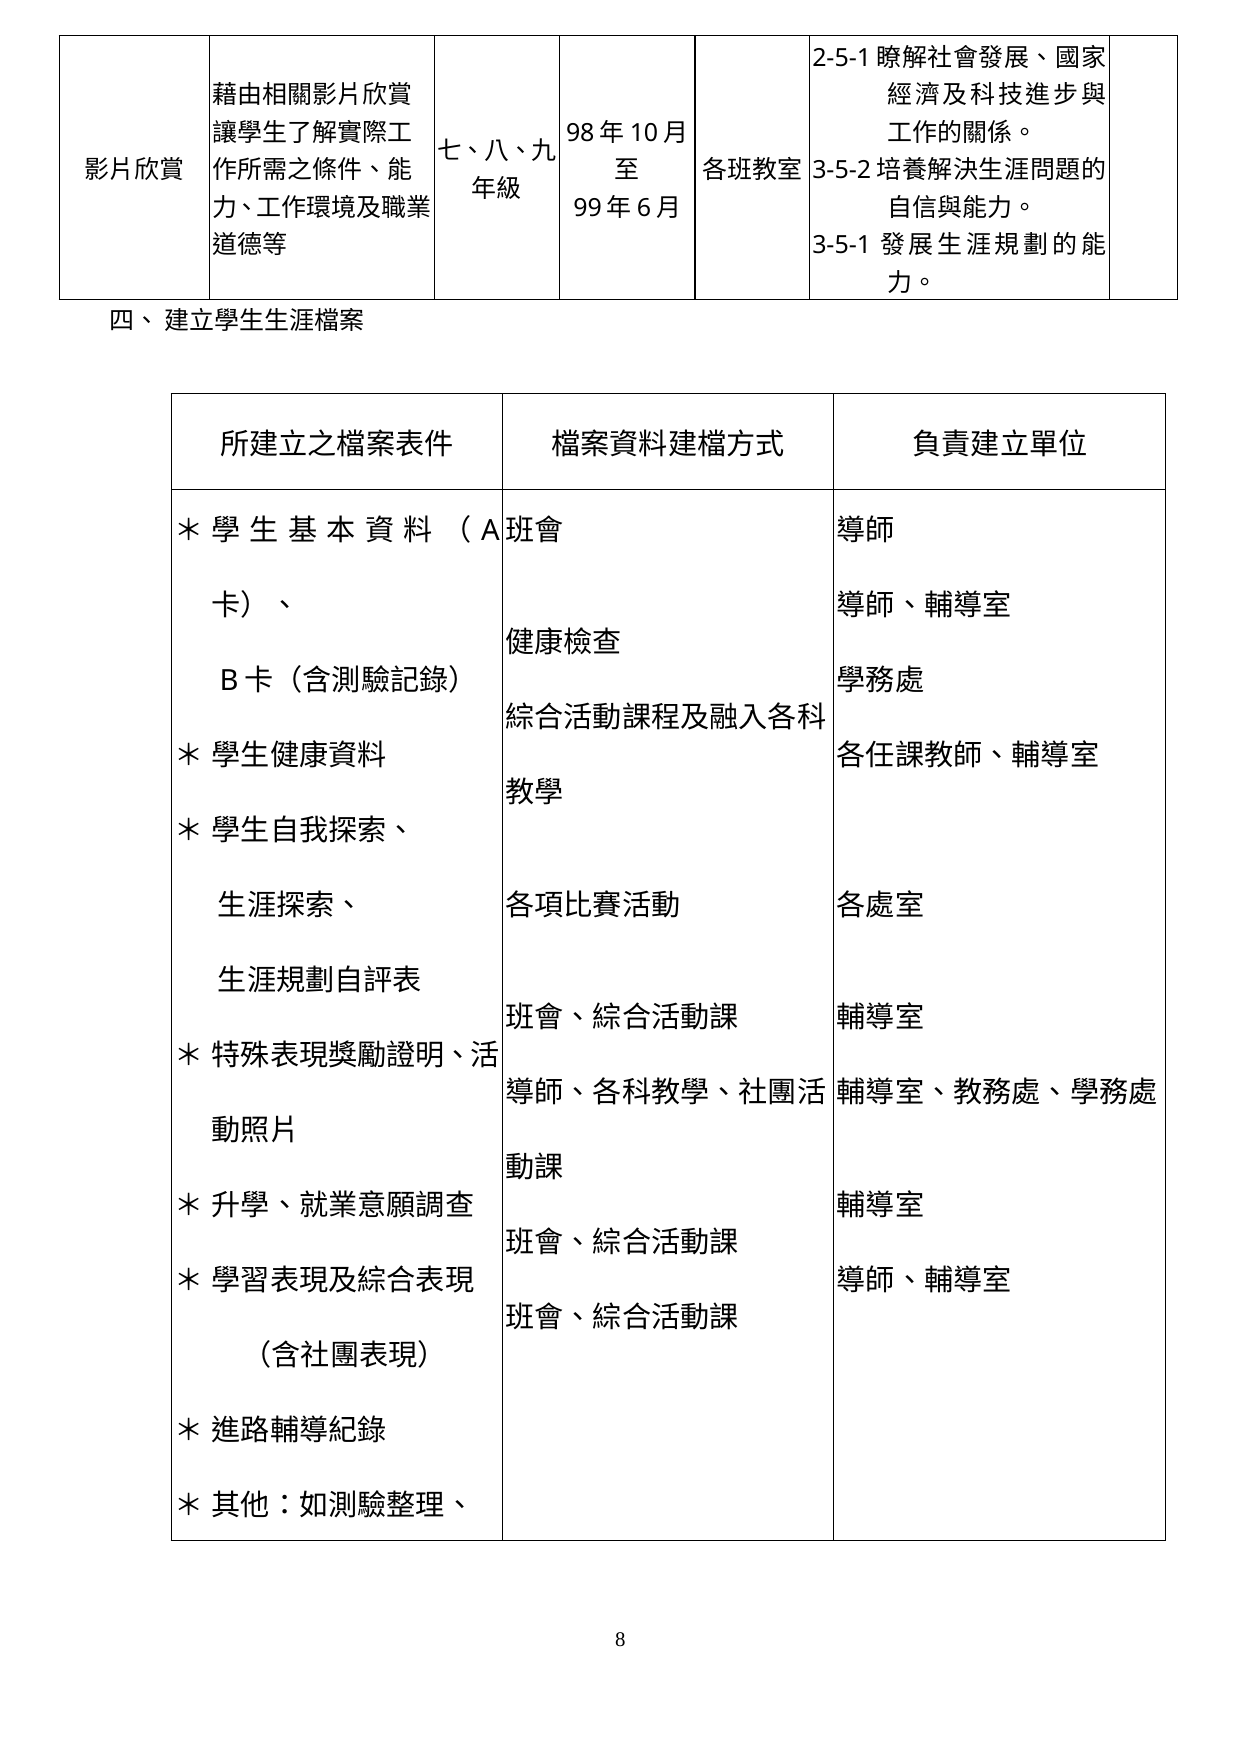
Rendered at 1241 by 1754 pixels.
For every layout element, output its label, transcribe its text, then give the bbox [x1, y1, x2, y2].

table_cell 98年10月 至 99年6月 [560, 36, 694, 299]
table_cell [1110, 36, 1177, 299]
table_cell 影片欣賞 [60, 36, 209, 299]
text 四、 建立學生生涯檔案 [59, 300, 1181, 337]
table_cell 2-5-1瞭解社會發展、國家經濟及科技進步與工作的關係。 3-5-2培養解決生涯問題的自信與能力。 3-5-1發展生涯規劃的能力。 [810, 36, 1109, 299]
table_cell 班會 健康檢查 綜合活動課程及融入各科 教學 各項比賽活動 班會、綜合活動課 導師、各科教學、社團活動課 班會、綜合活動課 班會、綜合活動課 [503, 490, 833, 1540]
table_cell 導師 導師、輔導室 學務處 各任課教師、輔導室 各處室 輔導室 輔導室、教務處、學務處 輔導室 導師、輔導室 [834, 490, 1165, 1540]
table_cell 藉由相關影片欣賞 讓學生了解實際工 作所需之條件、能 力、工作環境及職業 道德等 [210, 36, 434, 299]
table_header 所建立之檔案表件 [172, 394, 502, 489]
table_header 檔案資料建檔方式 [503, 394, 833, 489]
table_cell 七、八、九年級 [435, 36, 559, 299]
table_cell 各班教室 [696, 36, 809, 299]
table_header 負責建立單位 [834, 394, 1165, 489]
table_cell 學生基本資料（A卡）、 B卡（含測驗記錄） 學生健康資料 學生自我探索、 生涯探索、 生涯規劃自評表 特殊表現獎勵證明、活動照片 升學、就業意願調查 學習表現及綜合表現 （含社團表現） 進路輔導紀錄 其他：如測驗整理、 高中職、 五專簡介、 社會資源等 [172, 490, 502, 1540]
